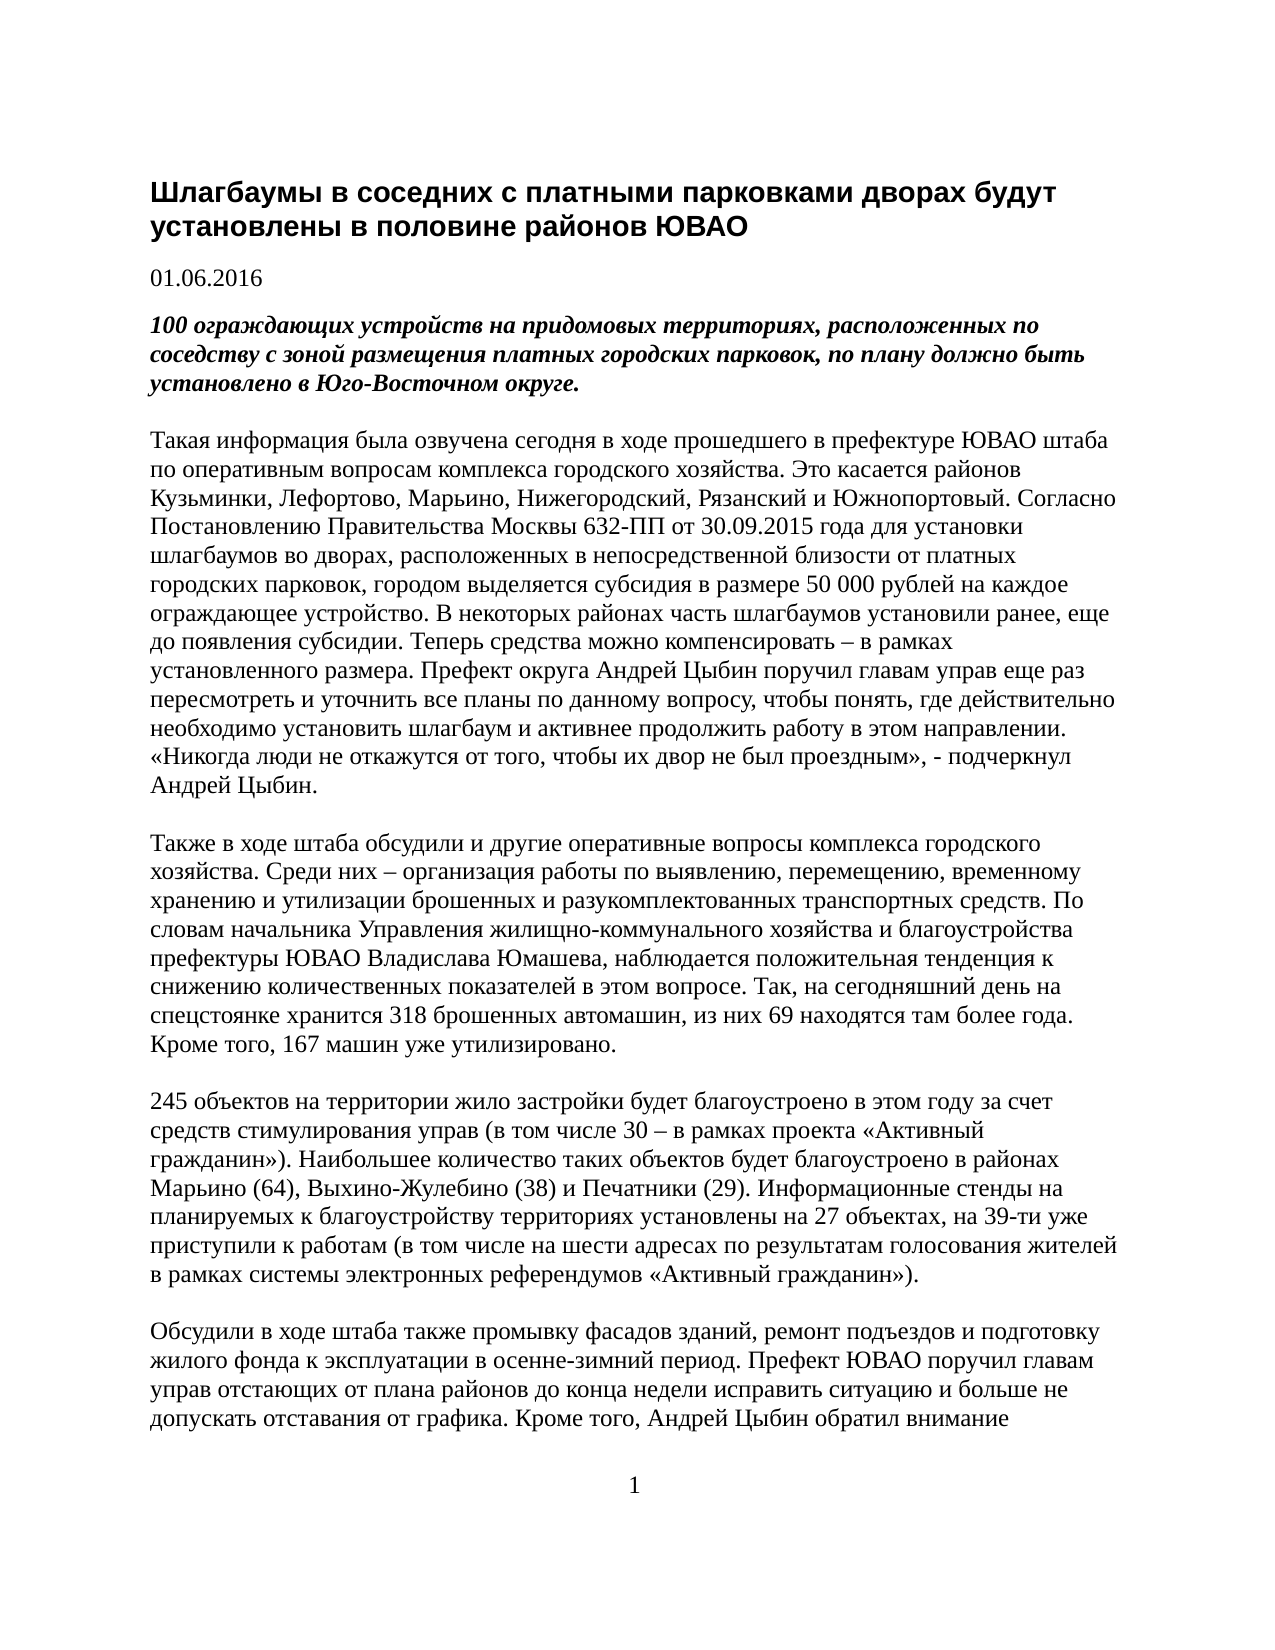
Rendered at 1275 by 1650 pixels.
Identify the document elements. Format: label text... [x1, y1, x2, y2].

subtitle Шлагбаумы в соседних с платными парковками дворах будут установлены в половине районов ЮВАО [150, 175, 1125, 242]
text 01.06.2016 [150, 263, 1125, 292]
text 100 ограждающих устройств на придомовых территориях, расположенных по соседству с зоной размещения платных городских парковок, по плану должно быть установлено в Юго-Восточном округе. Такая информация была озвучена сегодня в ходе прошедшего в префектуре ЮВАО штаба по оперативным вопросам комплекса городского хозяйства. Это касается районов Кузьминки, Лефортово, Марьино, Нижегородский, Рязанский и Южнопортовый. Согласно Постановлению Правительства Москвы 632-ПП от 30.09.2015 года для установки шлагбаумов во дворах, расположенных в непосредственной близости от платных городских парковок, городом выделяется субсидия в размере 50 000 рублей на каждое ограждающее устройство. В некоторых районах часть шлагбаумов установили ранее, еще до появления субсидии. Теперь средства можно компенсировать – в рамках установленного размера. Префект округа Андрей Цыбин поручил главам управ еще раз пересмотреть и уточнить все планы по данному вопросу, чтобы понять, где действительно необходимо установить шлагбаум и активнее продолжить работу в этом направлении. «Никогда люди не откажутся от того, чтобы их двор не был проездным», - подчеркнул Андрей Цыбин. Также в ходе штаба обсудили и другие оперативные вопросы комплекса городского хозяйства. Среди них – организация работы по выявлению, перемещению, временному хранению и утилизации брошенных и разукомплектованных транспортных средств. По словам начальника Управления жилищно-коммунального хозяйства и благоустройства префектуры ЮВАО Владислава Юмашева, наблюдается положительная тенденция к снижению количественных показателей в этом вопросе. Так, на сегодняшний день на спецстоянке хранится 318 брошенных автомашин, из них 69 находятся там более года. Кроме того, 167 машин уже утилизировано. 245 объектов на территории жило застройки будет благоустроено в этом году за счет средств стимулирования управ (в том числе 30 – в рамках проекта «Активный гражданин»). Наибольшее количество таких объектов будет благоустроено в районах Марьино (64), Выхино-Жулебино (38) и Печатники (29). Информационные стенды на планируемых к благоустройству территориях установлены на 27 объектах, на 39-ти уже приступили к работам (в том числе на шести адресах по результатам голосования жителей в рамках системы электронных референдумов «Активный гражданин»). Обсудили в ходе штаба также промывку фасадов зданий, ремонт подъездов и подготовку жилого фонда к эксплуатации в осенне-зимний период. Префект ЮВАО поручил главам управ отстающих от плана районов до конца недели исправить ситуацию и больше не допускать отставания от графика. Кроме того, Андрей Цыбин обратил внимание [150, 310, 1125, 1431]
